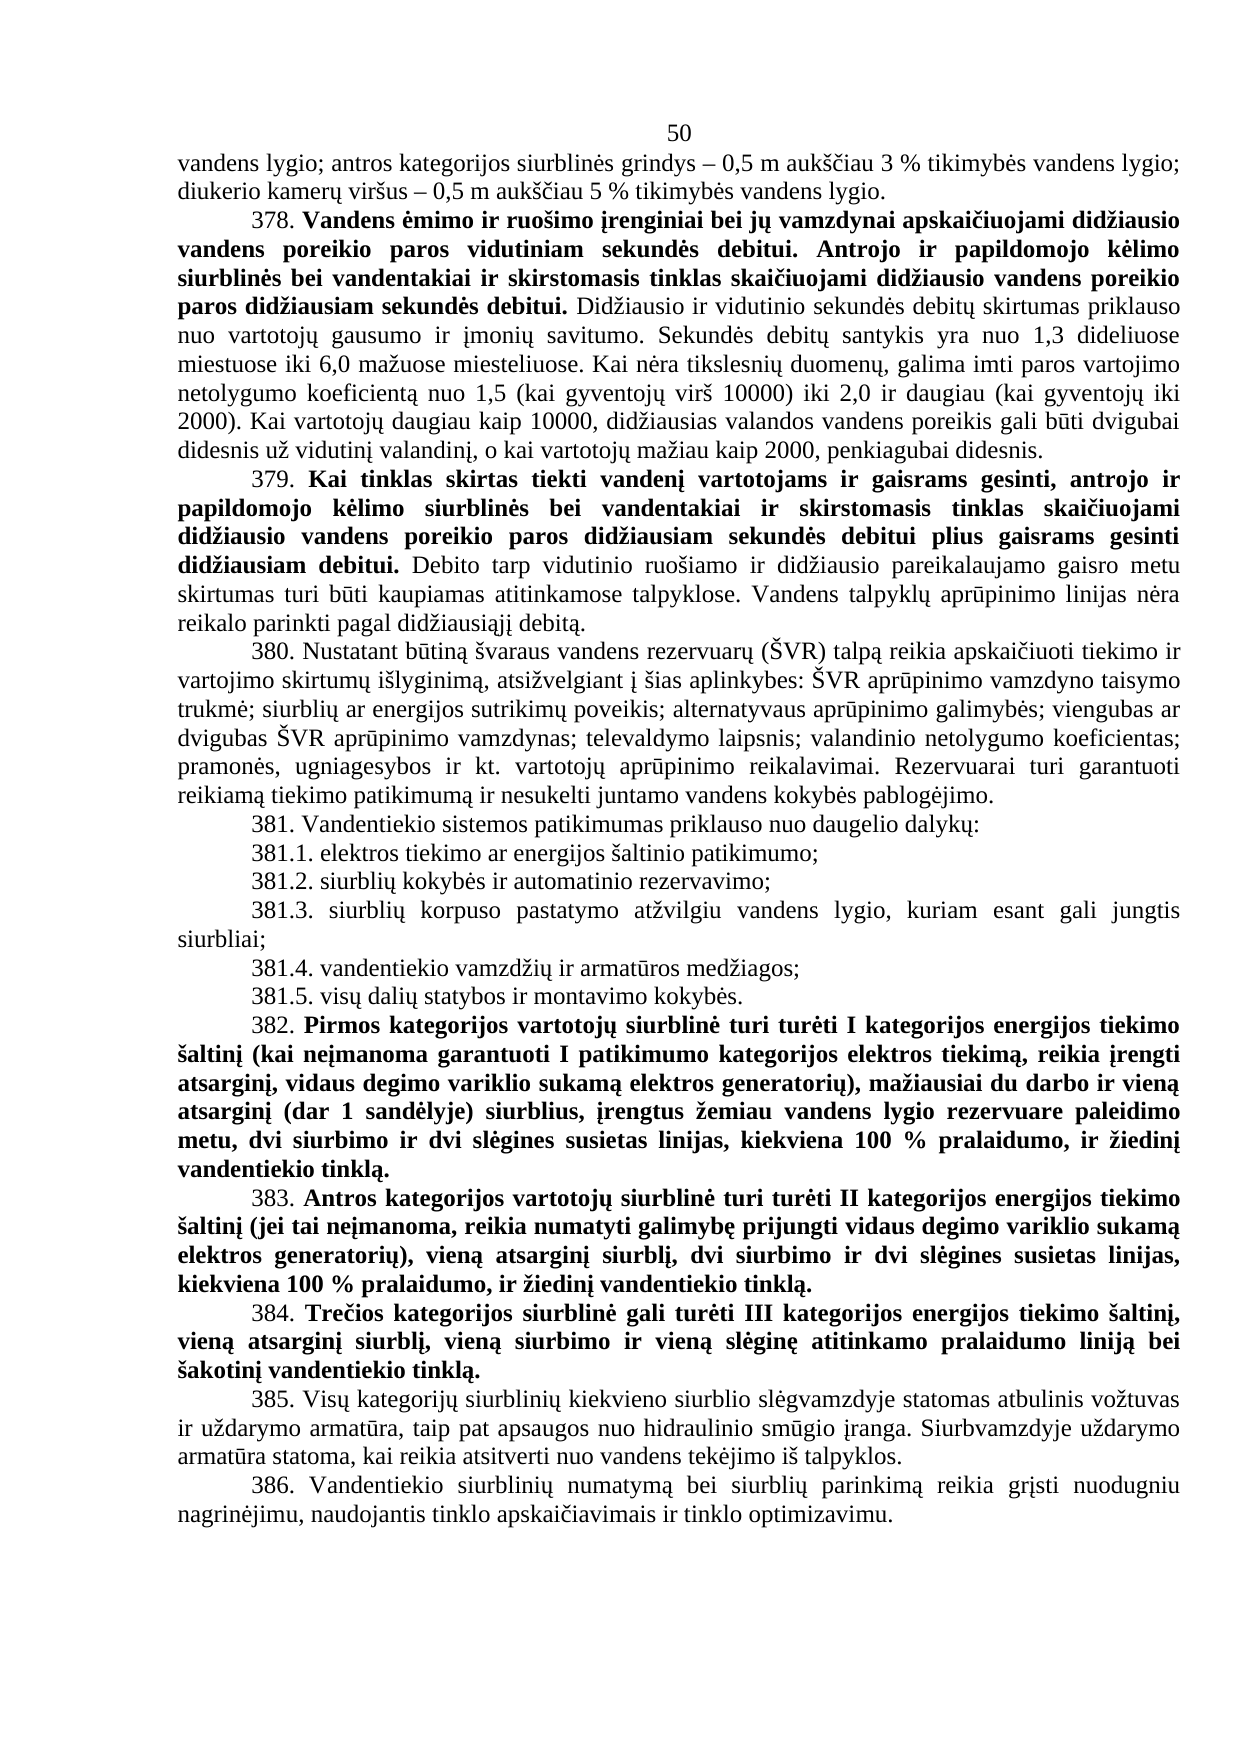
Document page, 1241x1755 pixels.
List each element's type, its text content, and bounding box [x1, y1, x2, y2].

text 384. Trečios kategorijos siurblinė gali turėti III kategorijos energijos tiekimo šaltinį, vieną atsarginį siurblį, vieną siurbimo ir vieną slėginę atitinkamo pralaidumo liniją bei šakotinį vandentiekio tinklą. [177, 1298, 1181, 1384]
text 386. Vandentiekio siurblinių numatymą bei siurblių parinkimą reikia grįsti nuodugniu nagrinėjimu, naudojantis tinklo apskaičiavimais ir tinklo optimizavimu. [177, 1470, 1181, 1528]
text 385. Visų kategorijų siurblinių kiekvieno siurblio slėgvamzdyje statomas atbulinis vožtuvas ir uždarymo armatūra, taip pat apsaugos nuo hidraulinio smūgio įranga. Siurbvamzdyje uždarymo armatūra statoma, kai reikia atsitverti nuo vandens tekėjimo iš talpyklos. [177, 1384, 1181, 1470]
text 381.2. siurblių kokybės ir automatinio rezervavimo; [177, 866, 1181, 895]
text 380. Nustatant būtiną švaraus vandens rezervuarų (ŠVR) talpą reikia apskaičiuoti tiekimo ir vartojimo skirtumų išlyginimą, atsižvelgiant į šias aplinkybes: ŠVR aprūpinimo vamzdyno taisymo trukmė; siurblių ar energijos sutrikimų poveikis; alternatyvaus aprūpinimo galimybės; viengubas ar dvigubas ŠVR aprūpinimo vamzdynas; televaldymo laipsnis; valandinio netolygumo koeficientas; pramonės, ugniagesybos ir kt. vartotojų aprūpinimo reikalavimai. Rezervuarai turi garantuoti reikiamą tiekimo patikimumą ir nesukelti juntamo vandens kokybės pablogėjimo. [177, 636, 1181, 809]
text 381.3. siurblių korpuso pastatymo atžvilgiu vandens lygio, kuriam esant gali jungtis siurbliai; [177, 895, 1181, 953]
text 379. Kai tinklas skirtas tiekti vandenį vartotojams ir gaisrams gesinti, antrojo ir papildomojo kėlimo siurblinės bei vandentakiai ir skirstomasis tinklas skaičiuojami didžiausio vandens poreikio paros didžiausiam sekundės debitui plius gaisrams gesinti didžiausiam debitui. Debito tarp vidutinio ruošiamo ir didžiausio pareikalaujamo gaisro metu skirtumas turi būti kaupiamas atitinkamose talpyklose. Vandens talpyklų aprūpinimo linijas nėra reikalo parinkti pagal didžiausiąjį debitą. [177, 464, 1181, 636]
text vandens lygio; antros kategorijos siurblinės grindys – 0,5 m aukščiau 3 % tikimybės vandens lygio; diukerio kamerų viršus – 0,5 m aukščiau 5 % tikimybės vandens lygio. [177, 148, 1181, 205]
text 381.5. visų dalių statybos ir montavimo kokybės. [177, 981, 1181, 1010]
text 381.1. elektros tiekimo ar energijos šaltinio patikimumo; [177, 838, 1181, 866]
text 383. Antros kategorijos vartotojų siurblinė turi turėti II kategorijos energijos tiekimo šaltinį (jei tai neįmanoma, reikia numatyti galimybę prijungti vidaus degimo variklio sukamą elektros generatorių), vieną atsarginį siurblį, dvi siurbimo ir dvi slėgines susietas linijas, kiekviena 100 % pralaidumo, ir žiedinį vandentiekio tinklą. [177, 1183, 1181, 1298]
text 381. Vandentiekio sistemos patikimumas priklauso nuo daugelio dalykų: [177, 809, 1181, 838]
text 381.4. vandentiekio vamzdžių ir armatūros medžiagos; [177, 953, 1181, 981]
text 378. Vandens ėmimo ir ruošimo įrenginiai bei jų vamzdynai apskaičiuojami didžiausio vandens poreikio paros vidutiniam sekundės debitui. Antrojo ir papildomojo kėlimo siurblinės bei vandentakiai ir skirstomasis tinklas skaičiuojami didžiausio vandens poreikio paros didžiausiam sekundės debitui. Didžiausio ir vidutinio sekundės debitų skirtumas priklauso nuo vartotojų gausumo ir įmonių savitumo. Sekundės debitų santykis yra nuo 1,3 dideliuose miestuose iki 6,0 mažuose miesteliuose. Kai nėra tikslesnių duomenų, galima imti paros vartojimo netolygumo koeficientą nuo 1,5 (kai gyventojų virš 10000) iki 2,0 ir daugiau (kai gyventojų iki 2000). Kai vartotojų daugiau kaip 10000, didžiausias valandos vandens poreikis gali būti dvigubai didesnis už vidutinį valandinį, o kai vartotojų mažiau kaip 2000, penkiagubai didesnis. [177, 205, 1181, 464]
text 382. Pirmos kategorijos vartotojų siurblinė turi turėti I kategorijos energijos tiekimo šaltinį (kai neįmanoma garantuoti I patikimumo kategorijos elektros tiekimą, reikia įrengti atsarginį, vidaus degimo variklio sukamą elektros generatorių), mažiausiai du darbo ir vieną atsarginį (dar 1 sandėlyje) siurblius, įrengtus žemiau vandens lygio rezervuare paleidimo metu, dvi siurbimo ir dvi slėgines susietas linijas, kiekviena 100 % pralaidumo, ir žiedinį vandentiekio tinklą. [177, 1010, 1181, 1183]
